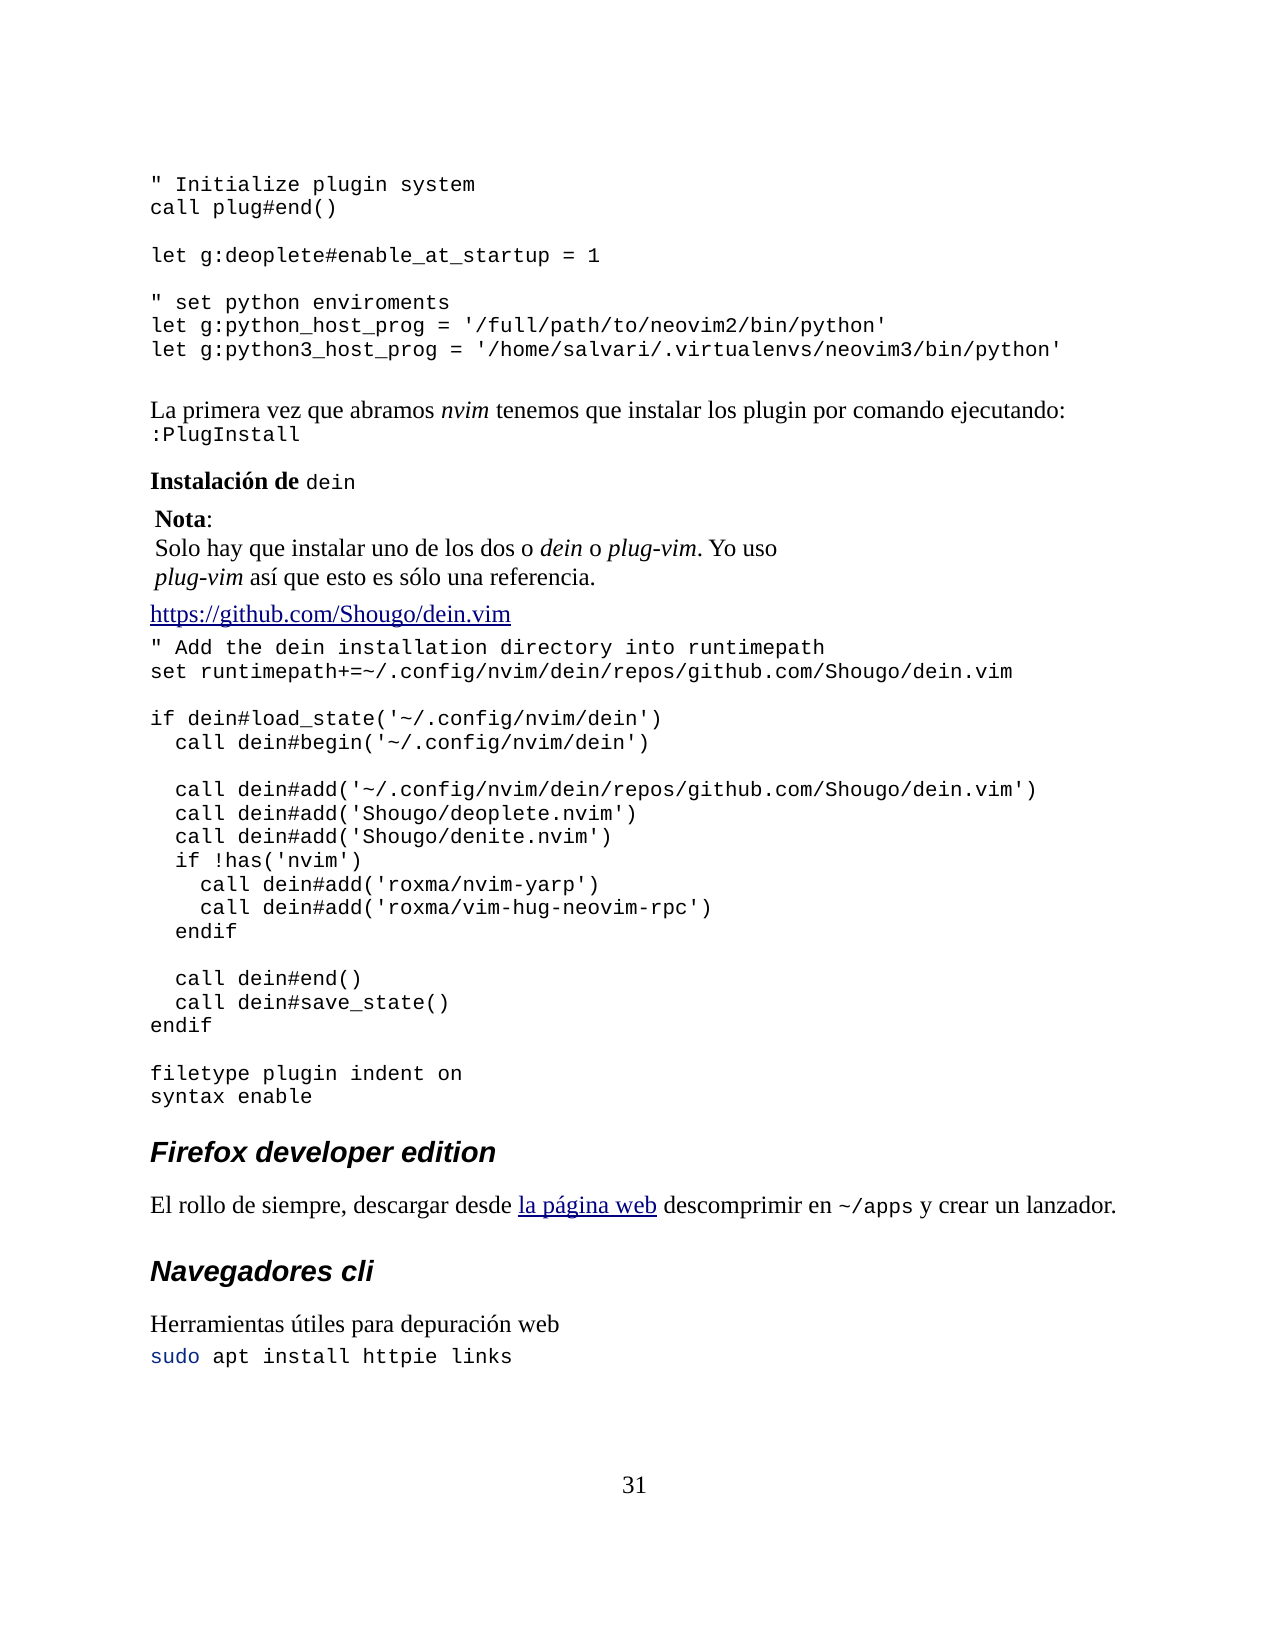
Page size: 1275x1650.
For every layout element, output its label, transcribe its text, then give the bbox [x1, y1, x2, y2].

table_cell plug-vim así que esto es sólo una referencia. [150, 562, 1125, 591]
text call plug#end() [150, 197, 1125, 221]
text call dein#save_state() [150, 992, 1125, 1016]
text endif [150, 1016, 1125, 1039]
text " Add the dein installation directory into runtimepath [150, 637, 1125, 661]
text https://github.com/Shougo/dein.vim [150, 599, 1125, 628]
subtitle Firefox developer edition [150, 1135, 1125, 1169]
text let g:deoplete#enable_at_startup = 1 [150, 244, 1125, 268]
text call dein#add('Shougo/deoplete.nvim') [150, 803, 1125, 826]
text call dein#add('~/.config/nvim/dein/repos/github.com/Shougo/dein.vim') [150, 779, 1125, 803]
text call dein#add('roxma/vim-hug-neovim-rpc') [150, 897, 1125, 921]
text set runtimepath+=~/.config/nvim/dein/repos/github.com/Shougo/dein.vim [150, 661, 1125, 684]
text call dein#begin('~/.config/nvim/dein') [150, 732, 1125, 755]
text let g:python3_host_prog = '/home/salvari/.virtualenvs/neovim3/bin/python' [150, 339, 1125, 363]
text call dein#add('Shougo/denite.nvim') [150, 826, 1125, 850]
text call dein#end() [150, 968, 1125, 992]
subtitle Navegadores cli [150, 1254, 1125, 1287]
table_cell Solo hay que instalar uno de los dos o dein o plug-vim. Yo uso [150, 533, 1125, 562]
text if !has('nvim') [150, 850, 1125, 874]
text La primera vez que abramos nvim tenemos que instalar los plugin por comando ejecutando: :PlugInstall [150, 395, 1125, 448]
text " set python enviroments [150, 292, 1125, 316]
text El rollo de siempre, descargar desde la página web descomprimir en ~/apps y crear un lanzador. [150, 1190, 1125, 1220]
text Instalación de dein [150, 466, 1125, 495]
table_header Nota: [150, 504, 1125, 533]
text let g:python_host_prog = '/full/path/to/neovim2/bin/python' [150, 316, 1125, 339]
text Herramientas útiles para depuración web [150, 1309, 1125, 1337]
text " Initialize plugin system [150, 174, 1125, 197]
text endif [150, 921, 1125, 944]
text if dein#load_state('~/.config/nvim/dein') [150, 708, 1125, 732]
text filetype plugin indent on [150, 1063, 1125, 1086]
text syntax enable [150, 1086, 1125, 1110]
text call dein#add('roxma/nvim-yarp') [150, 874, 1125, 897]
text sudo apt install httpie links [150, 1346, 1125, 1370]
